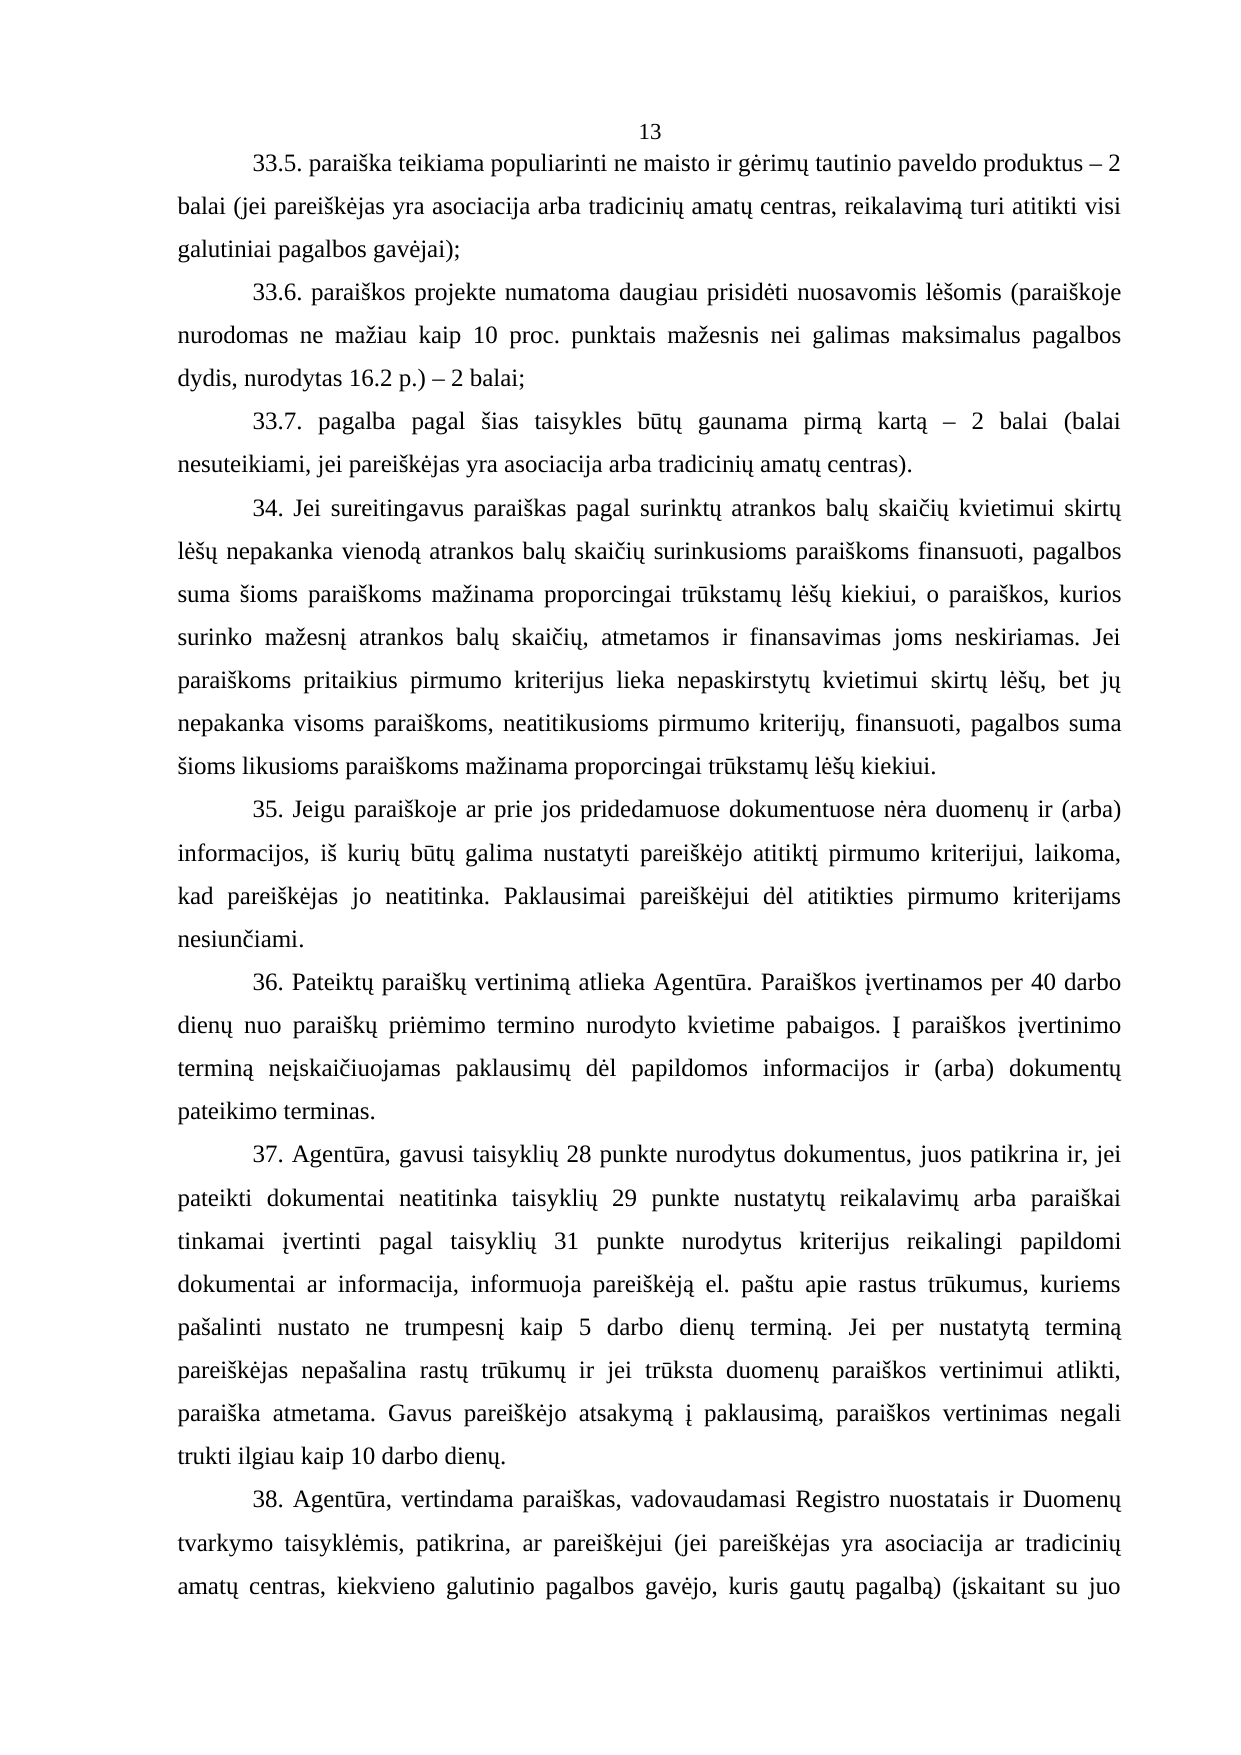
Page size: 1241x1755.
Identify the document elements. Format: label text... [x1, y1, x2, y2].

text 33.5. paraiška teikiama populiarinti ne maisto ir gėrimų tautinio paveldo produktus – 2 balai (jei pareiškėjas yra asociacija arba tradicinių amatų centras, reikalavimą turi atitikti visi galutiniai pagalbos gavėjai); [177, 148, 1122, 263]
text 33.6. paraiškos projekte numatoma daugiau prisidėti nuosavomis lėšomis (paraiškoje nurodomas ne mažiau kaip 10 proc. punktais mažesnis nei galimas maksimalus pagalbos dydis, nurodytas 16.2 p.) – 2 balai; [177, 277, 1122, 392]
text 38. Agentūra, vertindama paraiškas, vadovaudamasi Registro nuostatais ir Duomenų tvarkymo taisyklėmis, patikrina, ar pareiškėjui (jei pareiškėjas yra asociacija ar tradicinių amatų centras, kiekvieno galutinio pagalbos gavėjo, kuris gautų pagalbą) (įskaitant su juo [177, 1484, 1122, 1599]
text 33.7. pagalba pagal šias taisykles būtų gaunama pirmą kartą – 2 balai (balai nesuteikiami, jei pareiškėjas yra asociacija arba tradicinių amatų centras). [177, 406, 1122, 478]
text 34. Jei sureitingavus paraiškas pagal surinktų atrankos balų skaičių kvietimui skirtų lėšų nepakanka vienodą atrankos balų skaičių surinkusioms paraiškoms finansuoti, pagalbos suma šioms paraiškoms mažinama proporcingai trūkstamų lėšų kiekiui, o paraiškos, kurios surinko mažesnį atrankos balų skaičių, atmetamos ir finansavimas joms neskiriamas. Jei paraiškoms pritaikius pirmumo kriterijus lieka nepaskirstytų kvietimui skirtų lėšų, bet jų nepakanka visoms paraiškoms, neatitikusioms pirmumo kriterijų, finansuoti, pagalbos suma šioms likusioms paraiškoms mažinama proporcingai trūkstamų lėšų kiekiui. [177, 493, 1122, 780]
text 36. Pateiktų paraiškų vertinimą atlieka Agentūra. Paraiškos įvertinamos per 40 darbo dienų nuo paraiškų priėmimo termino nurodyto kvietime pabaigos. Į paraiškos įvertinimo terminą neįskaičiuojamas paklausimų dėl papildomos informacijos ir (arba) dokumentų pateikimo terminas. [177, 967, 1122, 1125]
text 35. Jeigu paraiškoje ar prie jos pridedamuose dokumentuose nėra duomenų ir (arba) informacijos, iš kurių būtų galima nustatyti pareiškėjo atitiktį pirmumo kriterijui, laikoma, kad pareiškėjas jo neatitinka. Paklausimai pareiškėjui dėl atitikties pirmumo kriterijams nesiunčiami. [177, 794, 1122, 953]
text 37. Agentūra, gavusi taisyklių 28 punkte nurodytus dokumentus, juos patikrina ir, jei pateikti dokumentai neatitinka taisyklių 29 punkte nustatytų reikalavimų arba paraiškai tinkamai įvertinti pagal taisyklių 31 punkte nurodytus kriterijus reikalingi papildomi dokumentai ar informacija, informuoja pareiškėją el. paštu apie rastus trūkumus, kuriems pašalinti nustato ne trumpesnį kaip 5 darbo dienų terminą. Jei per nustatytą terminą pareiškėjas nepašalina rastų trūkumų ir jei trūksta duomenų paraiškos vertinimui atlikti, paraiška atmetama. Gavus pareiškėjo atsakymą į paklausimą, paraiškos vertinimas negali trukti ilgiau kaip 10 darbo dienų. [177, 1139, 1122, 1470]
